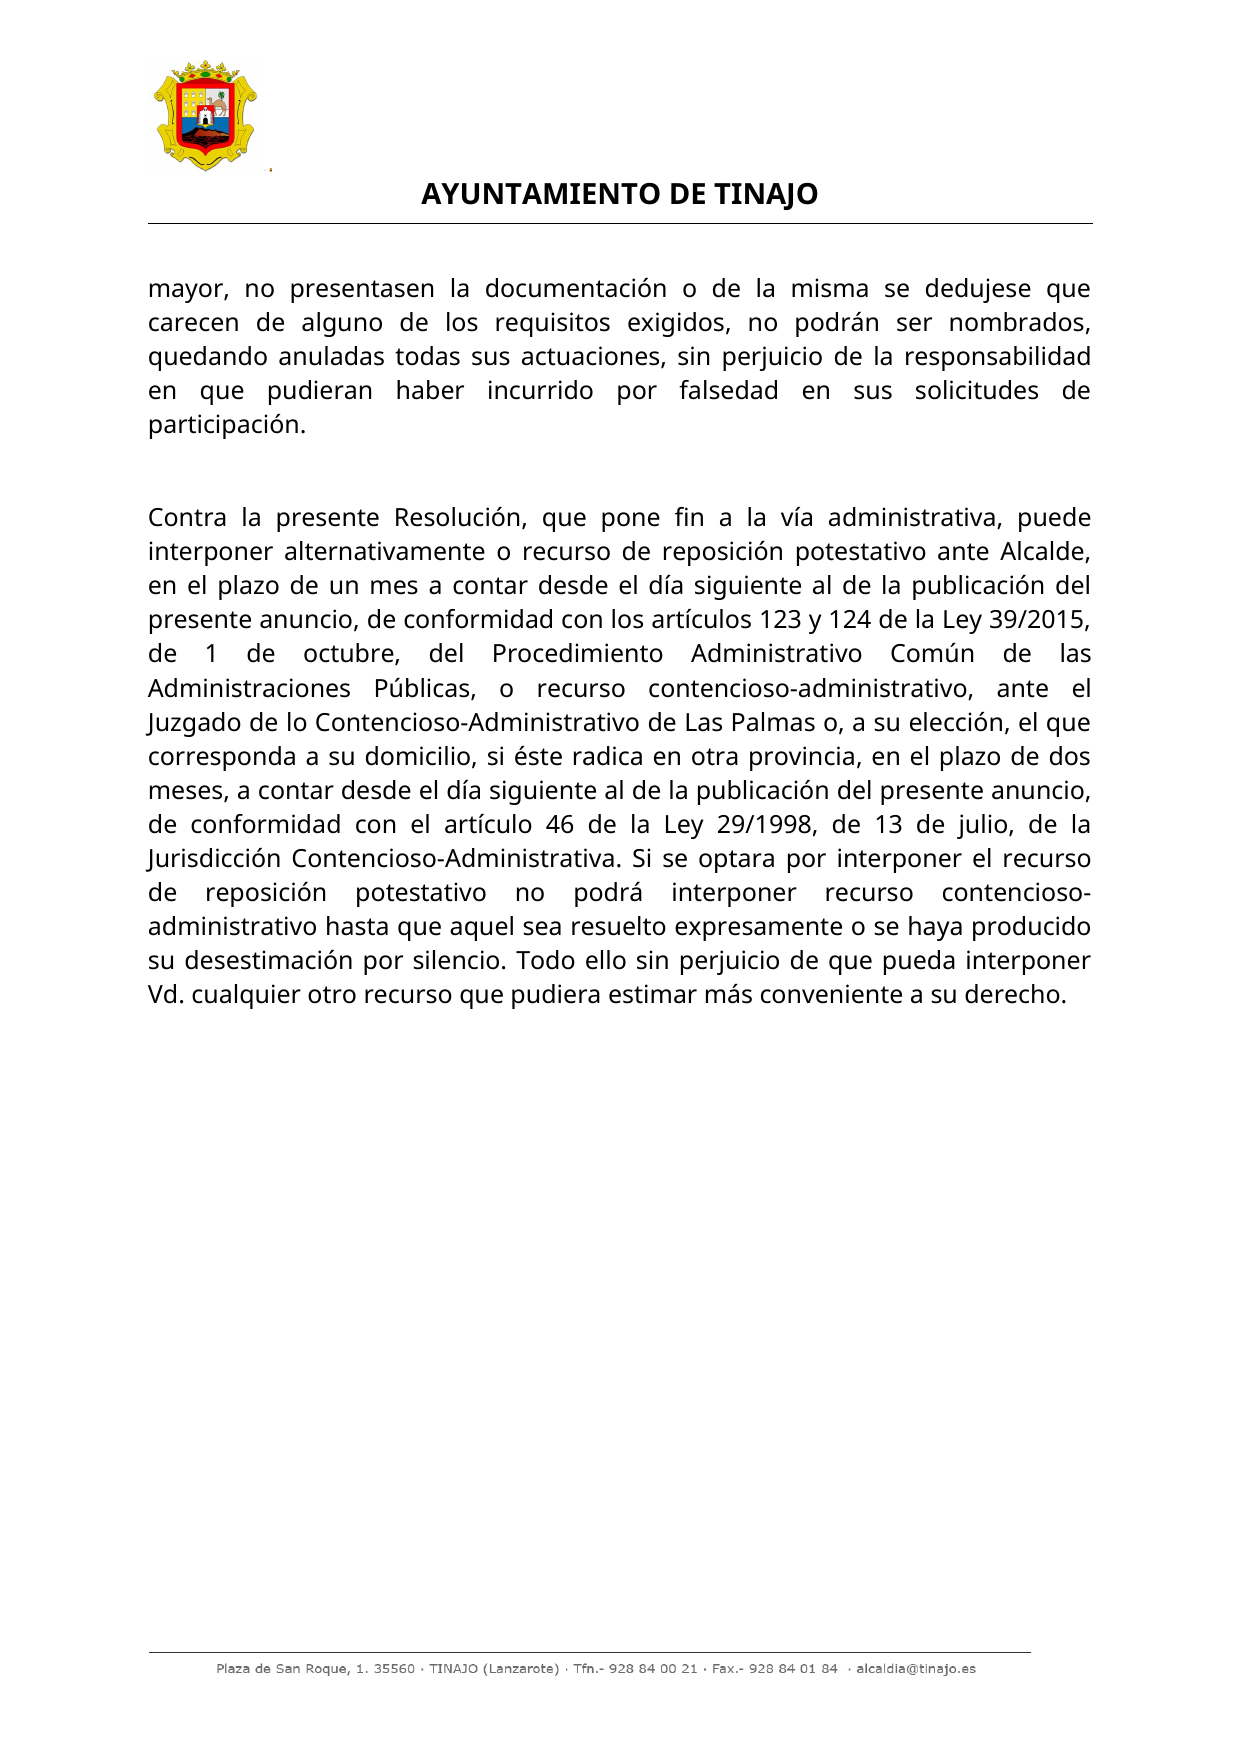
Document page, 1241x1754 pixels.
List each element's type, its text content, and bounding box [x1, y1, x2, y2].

text mayor, no presentasen la documentación o de la misma se dedujese que carecen de alguno de los requisitos exigidos, no podrán ser nombrados, quedando anuladas todas sus actuaciones, sin perjuicio de la responsabilidad en que pudieran haber incurrido por falsedad en sus solicitudes de participación. [148, 271, 1093, 441]
text Contra la presente Resolución, que pone fin a la vía administrativa, puede interponer alternativamente o recurso de reposición potestativo ante Alcalde, en el plazo de un mes a contar desde el día siguiente al de la publicación del presente anuncio, de conformidad con los artículos 123 y 124 de la Ley 39/2015, de 1 de octubre, del Procedimiento Administrativo Común de las Administraciones Públicas, o recurso contencioso-administrativo, ante el Juzgado de lo Contencioso-Administrativo de Las Palmas o, a su elección, el que corresponda a su domicilio, si éste radica en otra provincia, en el plazo de dos meses, a contar desde el día siguiente al de la publicación del presente anuncio, de conformidad con el artículo 46 de la Ley 29/1998, de 13 de julio, de la Jurisdicción Contencioso-Administrativa. Si se optara por interponer el recurso de reposición potestativo no podrá interponer recurso contencioso-administrativo hasta que aquel sea resuelto expresamente o se haya producido su desestimación por silencio. Todo ello sin perjuicio de que pueda interponer Vd. cualquier otro recurso que pudiera estimar más conveniente a su derecho. [148, 500, 1093, 1011]
picture [149, 1652, 1031, 1694]
picture [149, 60, 261, 172]
